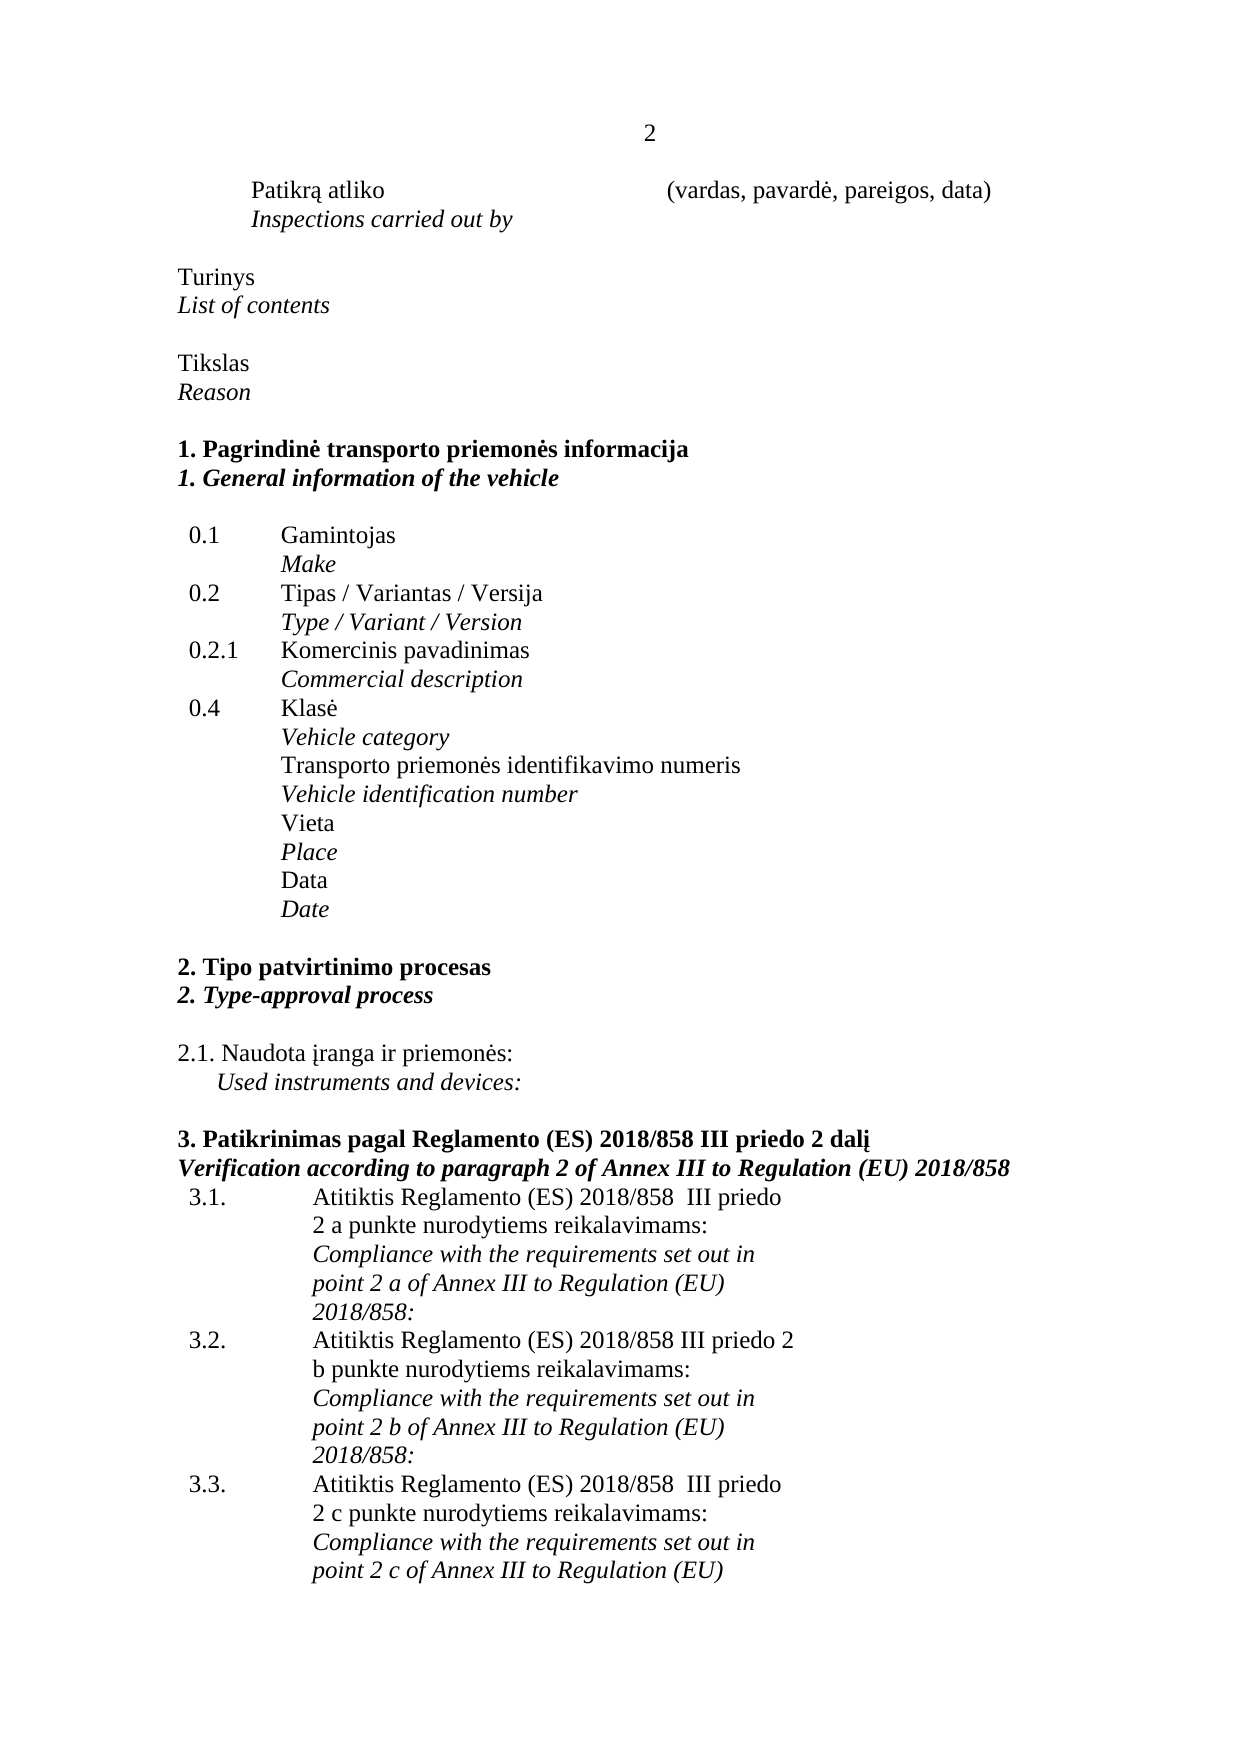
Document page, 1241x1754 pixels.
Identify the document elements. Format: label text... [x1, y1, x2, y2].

table_header 0.1 [177, 521, 269, 578]
table_cell Atitiktis Reglamento (ES) 2018/858 III priedo 2 b punkte nurodytiems reikalavimams: Compliance with the requirements set out in point 2 b of Annex III to Regulation (EU) 2018/858: [301, 1326, 807, 1469]
table_cell Tipas / Variantas / Versija Type / Variant / Version [269, 578, 831, 636]
table_header 3.1. [177, 1182, 301, 1326]
text 2. Type-approval process [177, 981, 1122, 1009]
table_cell [831, 578, 1122, 636]
table_cell Atitiktis Reglamento (ES) 2018/858 III priedo 2 c punkte nurodytiems reikalavimams: Compliance with the requirements set out in point 2 c of Annex III to Regulation (EU) [301, 1469, 807, 1584]
table_cell 3.3. [177, 1469, 301, 1584]
table_cell [831, 866, 1122, 923]
text Reason [177, 377, 1122, 406]
table_cell [177, 751, 269, 808]
table_cell 0.2.1 [177, 636, 269, 693]
table_header [831, 521, 1122, 578]
text 1. General information of the vehicle [177, 463, 1122, 492]
text Tikslas [177, 348, 1122, 377]
text 1. Pagrindinė transporto priemonės informacija [177, 434, 1122, 463]
text Verification according to paragraph 2 of Annex III to Regulation (EU) 2018/858 [177, 1153, 1122, 1182]
table_cell [807, 1326, 1122, 1469]
table_cell Vieta Place [269, 808, 831, 866]
table_cell Klasė Vehicle category [269, 693, 831, 751]
table_cell [177, 808, 269, 866]
table_cell [807, 1469, 1122, 1584]
table_cell 3.2. [177, 1326, 301, 1469]
table_header Gamintojas Make [269, 521, 831, 578]
table_header [807, 1182, 1122, 1326]
text 2. Tipo patvirtinimo procesas [177, 952, 1122, 981]
text List of contents [177, 291, 1122, 319]
table_cell Data Date [269, 866, 831, 923]
table_cell [177, 866, 269, 923]
table_cell [177, 176, 239, 233]
table_cell [831, 751, 1122, 808]
text 2.1. Naudota įranga ir priemonės: [177, 1038, 1122, 1067]
table_cell (vardas, pavardė, pareigos, data) [655, 176, 1122, 233]
text Used instruments and devices: [177, 1067, 1122, 1096]
table_cell Transporto priemonės identifikavimo numeris Vehicle identification number [269, 751, 831, 808]
table_cell Komercinis pavadinimas Commercial description [269, 636, 831, 693]
table_cell 0.2 [177, 578, 269, 636]
table_cell [831, 808, 1122, 866]
table_header Atitiktis Reglamento (ES) 2018/858 III priedo 2 a punkte nurodytiems reikalavimams: Compliance with the requirements set out in point 2 a of Annex III to Regulation (EU) 2018/858: [301, 1182, 807, 1326]
table_cell [831, 636, 1122, 693]
table_cell [831, 693, 1122, 751]
text 3. Patikrinimas pagal Reglamento (ES) 2018/858 III priedo 2 dalį [177, 1124, 1122, 1153]
table_cell 0.4 [177, 693, 269, 751]
text Turinys [177, 262, 1122, 291]
table_cell Patikrą atliko Inspections carried out by [240, 176, 655, 233]
